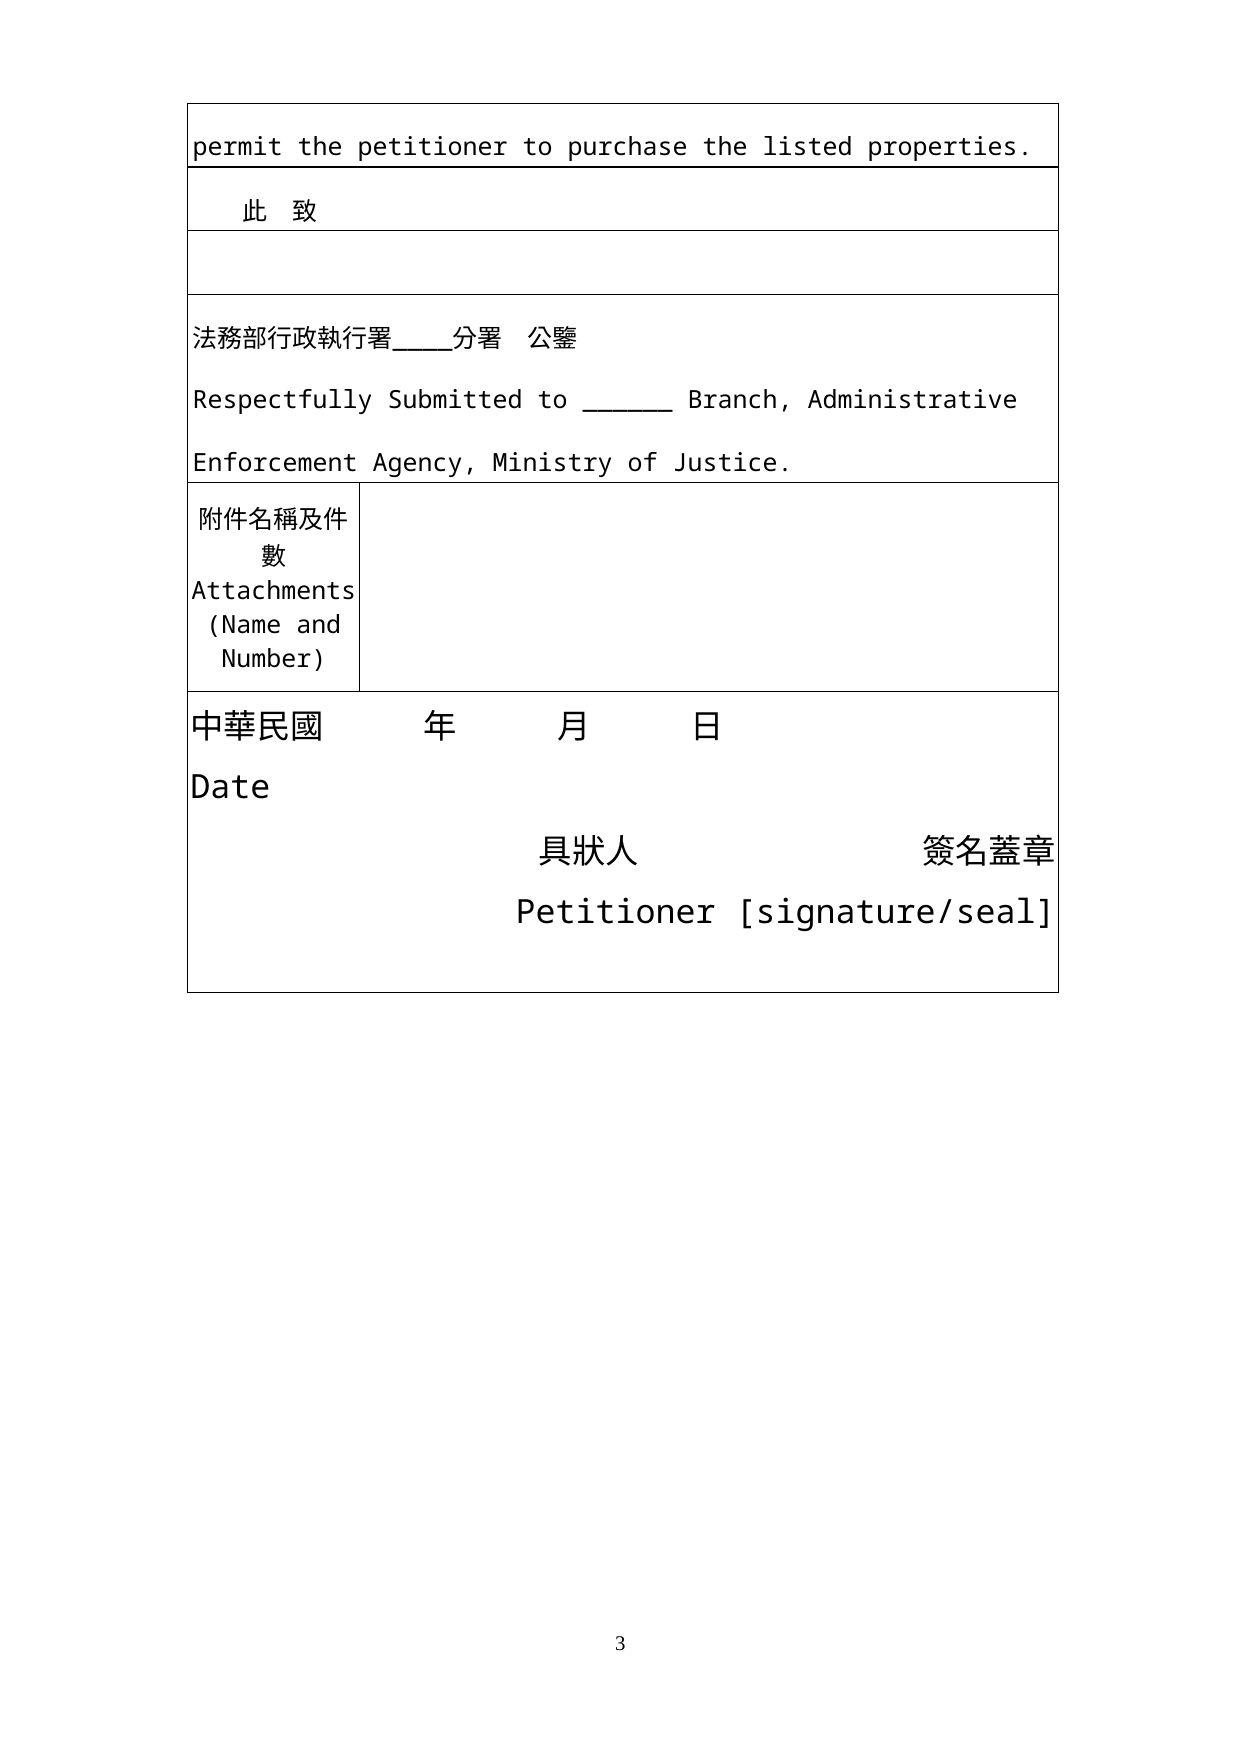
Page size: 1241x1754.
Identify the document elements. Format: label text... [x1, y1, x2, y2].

table_cell 中華民國 年 月 日 Date 具狀人 簽名蓋章 Petitioner [signature/seal] [188, 692, 1058, 992]
table_cell [360, 483, 1058, 691]
table_cell 法務部行政執行署____分署 公鑒 Respectfully Submitted to ______ Branch, Administrative Enforcement Agency, Ministry of Justice. [188, 295, 1058, 482]
table_cell 附件名稱及件數 Attachments (Name and Number) [188, 483, 359, 691]
table_cell [188, 231, 1058, 293]
table_cell permit the petitioner to purchase the listed properties. [188, 104, 1058, 166]
table_cell 此 致 [188, 168, 1058, 230]
